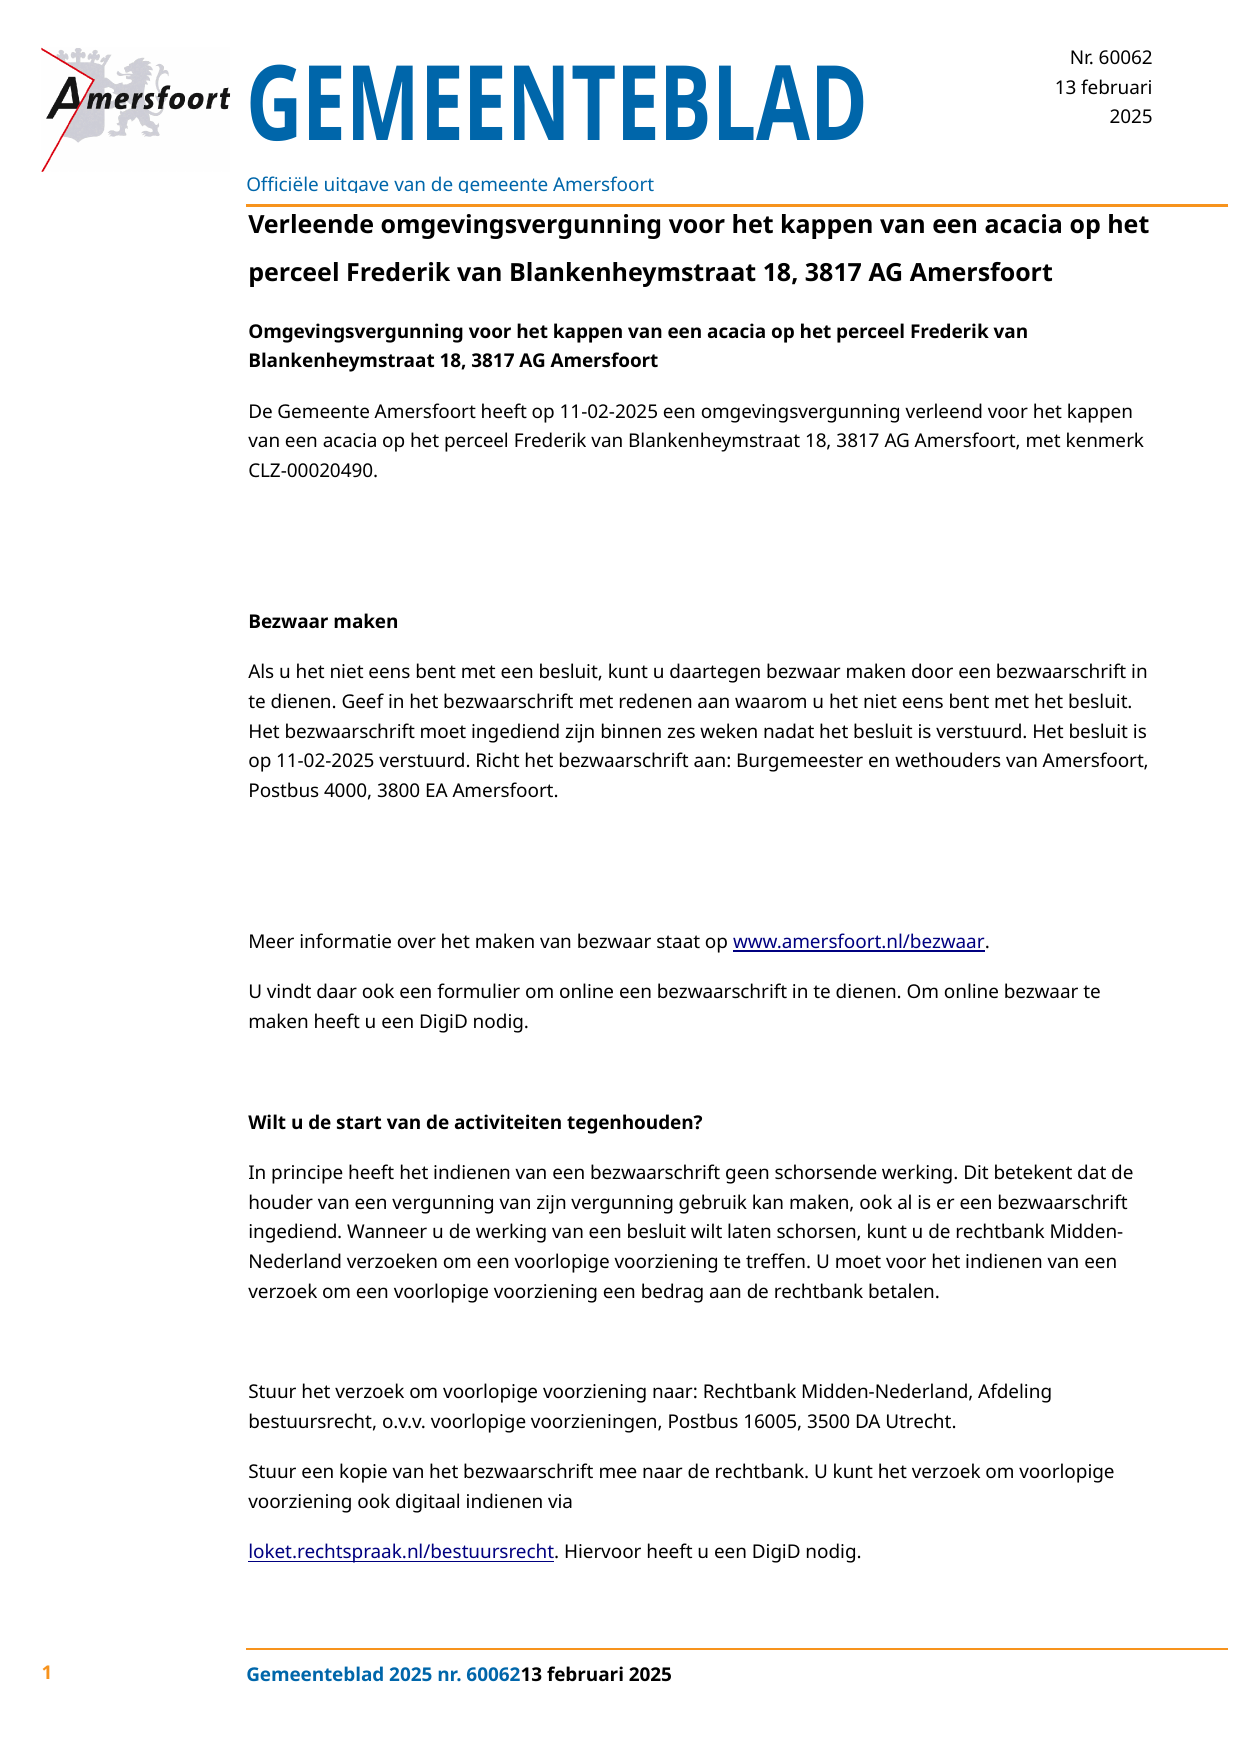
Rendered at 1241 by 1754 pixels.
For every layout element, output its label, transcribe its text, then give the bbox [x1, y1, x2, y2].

text Als u het niet eens bent met een besluit, kunt u daartegen bezwaar maken door een bezwaarschrift in te dienen. Geef in het bezwaarschrift met redenen aan waarom u het niet eens bent met het besluit. Het bezwaarschrift moet ingediend zijn binnen zes weken nadat het besluit is verstuurd. Het besluit is op 11-02-2025 verstuurd. Richt het bezwaarschrift aan: Burgemeester en wethouders van Amersfoort, Postbus 4000, 3800 EA Amersfoort. [248, 659, 1152, 803]
text Wilt u de start van de activiteiten tegenhouden? [248, 1109, 1152, 1135]
picture [41, 47, 231, 172]
text Verleende omgevingsvergunning voor het kappen van een acacia op het perceel Frederik van Blankenheymstraat 18, 3817 AG Amersfoort [248, 207, 1152, 288]
text loket.rechtspraak.nl/bestuursrecht. Hiervoor heeft u een DigiD nodig. [248, 1539, 1152, 1564]
text De Gemeente Amersfoort heeft op 11-02-2025 een omgevingsvergunning verleend voor het kappen van een acacia op het perceel Frederik van Blankenheymstraat 18, 3817 AG Amersfoort, met kenmerk CLZ-00020490. [248, 398, 1152, 483]
text Bezwaar maken [248, 608, 1152, 634]
text Stuur het verzoek om voorlopige voorziening naar: Rechtbank Midden-Nederland, Afdeling bestuursrecht, o.v.v. voorlopige voorzieningen, Postbus 16005, 3500 DA Utrecht. [248, 1379, 1152, 1434]
text Meer informatie over het maken van bezwaar staat op www.amersfoort.nl/bezwaar. [248, 928, 1152, 954]
text U vindt daar ook een formulier om online een bezwaarschrift in te dienen. Om online bezwaar te maken heeft u een DigiD nodig. [248, 979, 1152, 1034]
text In principe heeft het indienen van een bezwaarschrift geen schorsende werking. Dit betekent dat de houder van een vergunning van zijn vergunning gebruik kan maken, ook al is er een bezwaarschrift ingediend. Wanneer u de werking van een besluit wilt laten schorsen, kunt u de rechtbank Midden-Nederland verzoeken om een voorlopige voorziening te treffen. U moet voor het indienen van een verzoek om een voorlopige voorziening een bedrag aan de rechtbank betalen. [248, 1159, 1152, 1304]
text Omgevingsvergunning voor het kappen van een acacia op het perceel Frederik van Blankenheymstraat 18, 3817 AG Amersfoort [248, 318, 1152, 373]
text Stuur een kopie van het bezwaarschrift mee naar de rechtbank. U kunt het verzoek om voorlopige voorziening ook digitaal indienen via [248, 1459, 1152, 1514]
